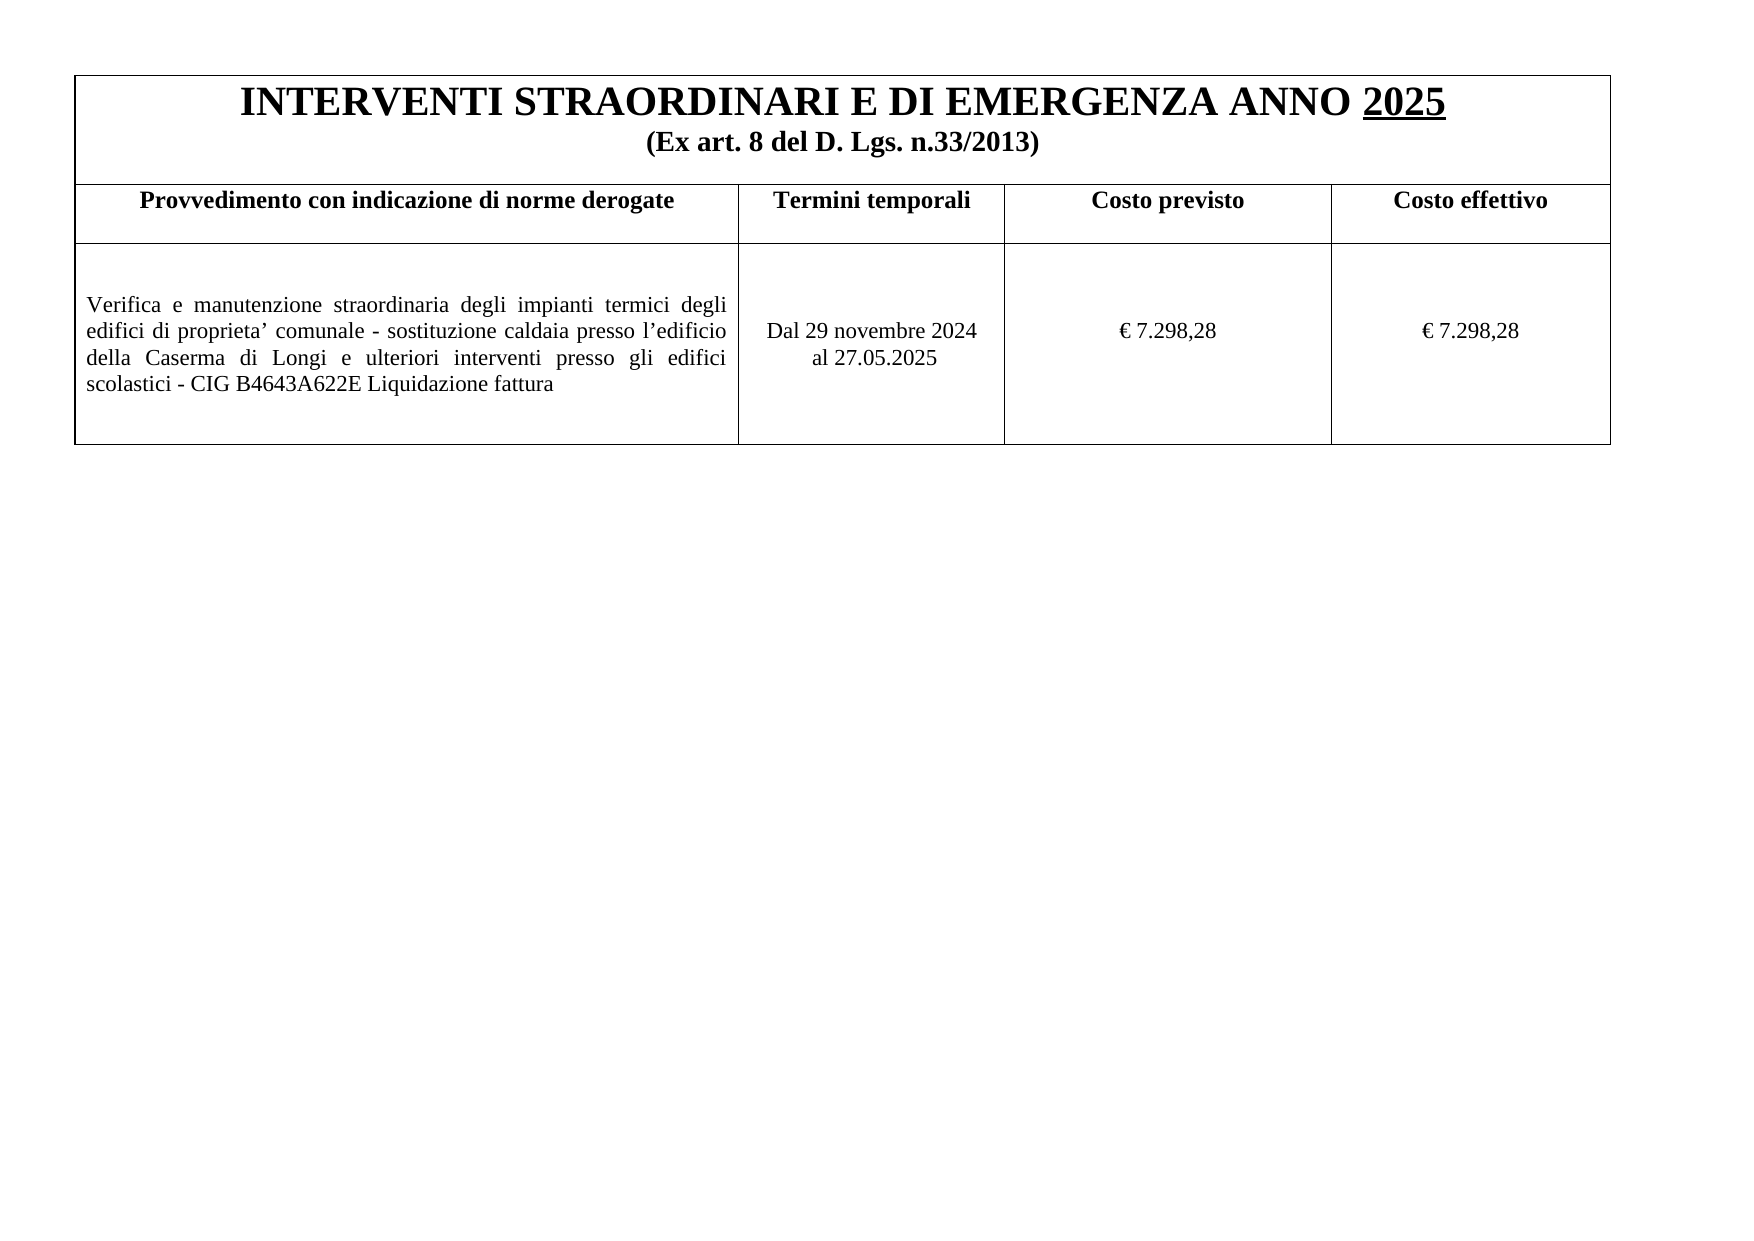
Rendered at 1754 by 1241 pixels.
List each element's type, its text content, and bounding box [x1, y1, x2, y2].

table_header INTERVENTI STRAORDINARI E DI EMERGENZA ANNO 2025 (Ex art. 8 del D. Lgs. n.33/2013) [76, 76, 1610, 184]
table_cell Dal 29 novembre 2024 al 27.05.2025 [739, 244, 1004, 444]
table_cell Termini temporali [739, 185, 1004, 242]
table_cell € 7.298,28 [1005, 244, 1331, 444]
table_cell Costo previsto [1005, 185, 1331, 242]
table_cell Costo effettivo [1332, 185, 1610, 242]
table_cell € 7.298,28 [1332, 244, 1610, 444]
table_cell Provvedimento con indicazione di norme derogate [76, 185, 738, 242]
table_cell Verifica e manutenzione straordinaria degli impianti termici degli edifici di proprieta’ comunale - sostituzione caldaia presso l’edificio della Caserma di Longi e ulteriori interventi presso gli edifici scolastici - CIG B4643A622E Liquidazione fattura [76, 244, 738, 444]
